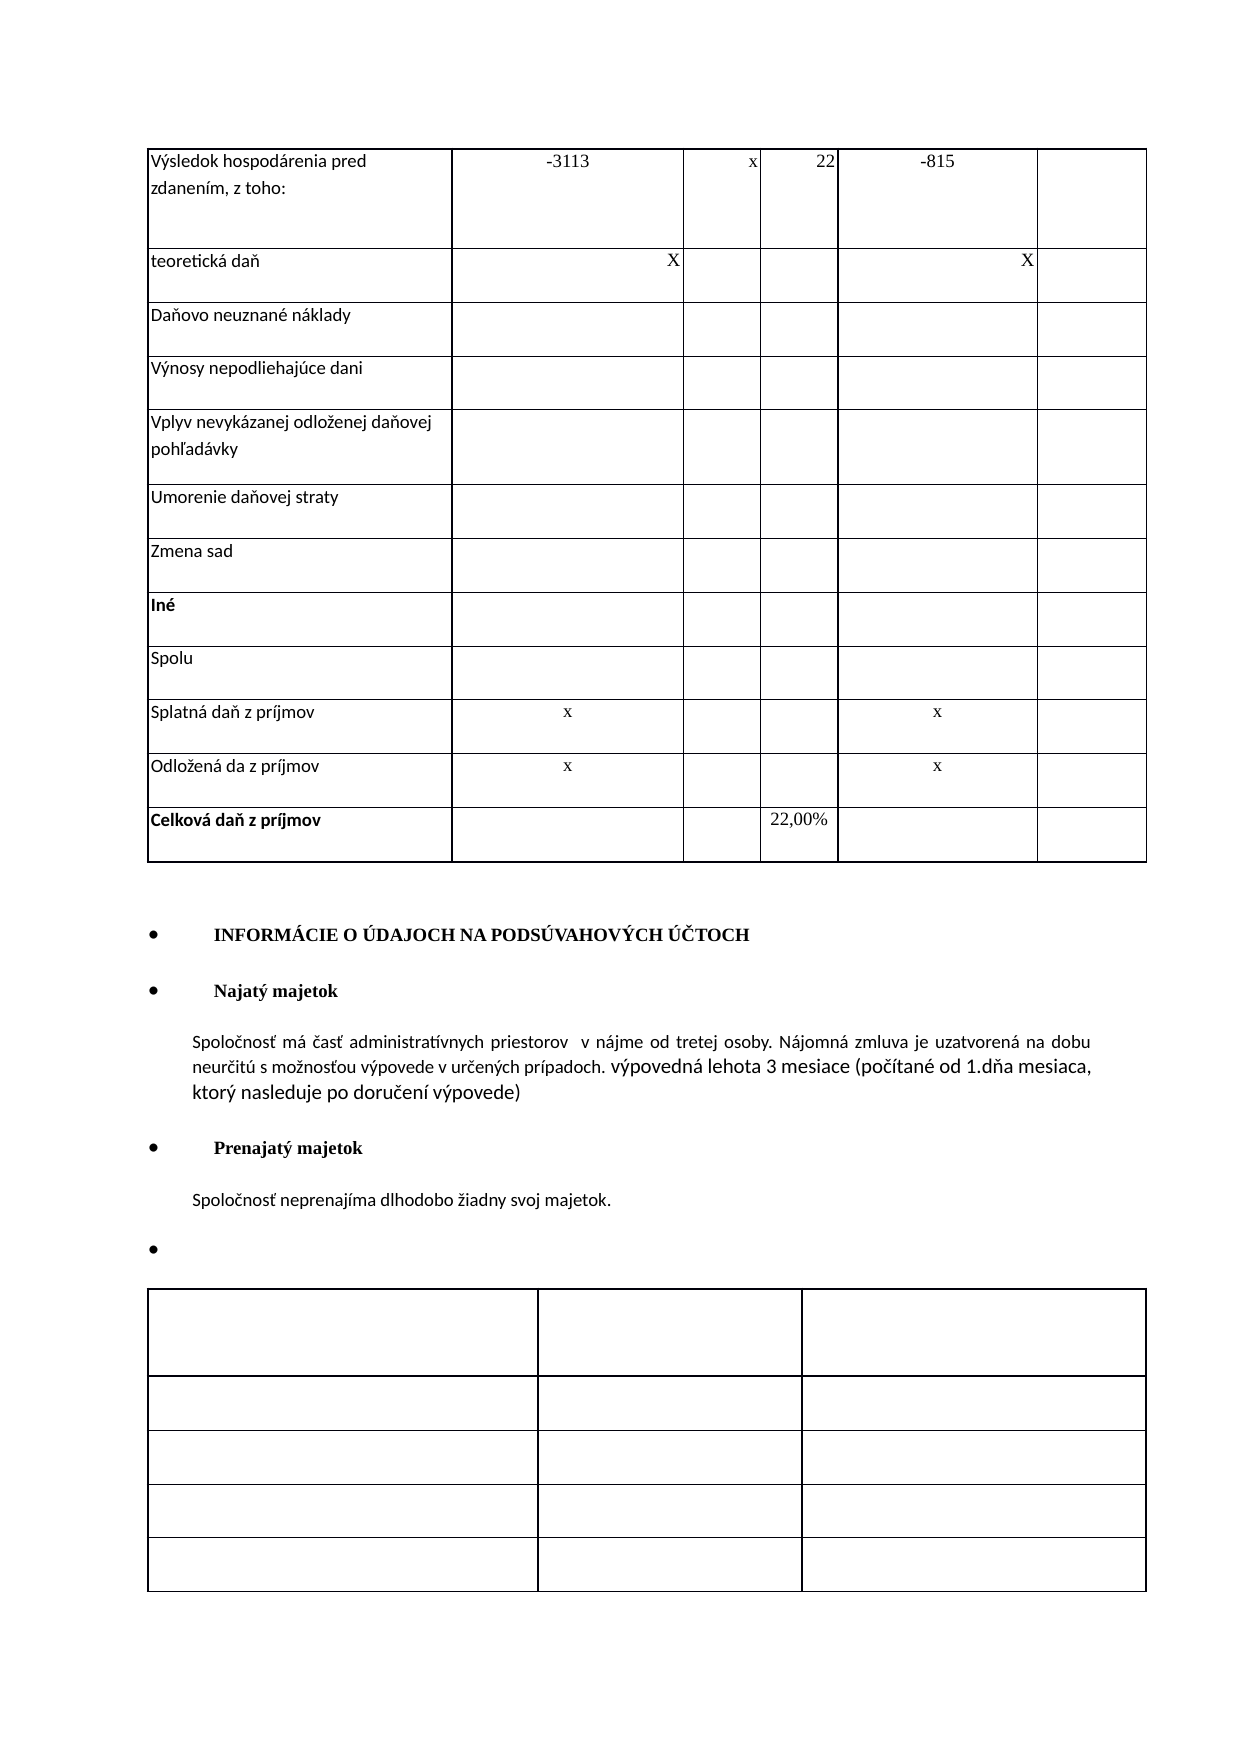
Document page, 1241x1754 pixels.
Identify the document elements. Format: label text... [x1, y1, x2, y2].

table_cell Celková daň z príjmov [149, 808, 451, 861]
table_cell [761, 700, 837, 753]
table_cell [684, 410, 760, 484]
table_cell [761, 357, 837, 409]
table_cell [839, 410, 1037, 484]
table_header [149, 1290, 537, 1375]
table_cell [149, 1377, 537, 1430]
table_cell [761, 410, 837, 484]
table_cell [803, 1538, 1145, 1591]
table_cell [1038, 808, 1146, 861]
table_cell [839, 808, 1037, 861]
table_cell Iné [149, 593, 451, 646]
table_cell [453, 647, 683, 699]
table_cell [684, 754, 760, 807]
table_cell [761, 539, 837, 592]
list Najatý majetok [140, 975, 1093, 1003]
table_cell 22,00% [761, 808, 837, 861]
table_cell [684, 700, 760, 753]
table_cell [539, 1431, 801, 1483]
table_cell [539, 1377, 801, 1430]
list Prenajatý majetok [140, 1132, 1093, 1161]
table_cell [839, 303, 1037, 356]
table_cell [453, 808, 683, 861]
table_cell [453, 303, 683, 356]
table_cell teoretická daň [149, 249, 451, 302]
table_cell -3113 [453, 150, 683, 248]
table_cell [1038, 754, 1146, 807]
table_cell [453, 593, 683, 646]
table_cell [453, 539, 683, 592]
table_cell [684, 647, 760, 699]
table_cell x [453, 754, 683, 807]
table_cell [839, 593, 1037, 646]
table_cell [149, 1431, 537, 1483]
table_cell [761, 593, 837, 646]
table_cell [453, 485, 683, 538]
table_cell x [839, 700, 1037, 753]
text Spoločnosť neprenajíma dlhodobo žiadny svoj majetok. [192, 1188, 1093, 1211]
table_cell x [684, 150, 760, 248]
table_cell [684, 808, 760, 861]
table_cell [684, 303, 760, 356]
table_cell [761, 647, 837, 699]
list INFORMÁCIE O ÚDAJOCH NA PODSÚVAHOVÝCH ÚČTOCH [140, 919, 1093, 947]
table_cell [539, 1485, 801, 1537]
table_cell [1038, 485, 1146, 538]
table_cell Splatná daň z príjmov [149, 700, 451, 753]
table_cell [761, 303, 837, 356]
table_cell [1038, 539, 1146, 592]
table_cell [839, 647, 1037, 699]
table_cell Vplyv nevykázanej odloženej daňovej pohľadávky [149, 410, 451, 484]
table_cell [684, 539, 760, 592]
table_cell [684, 593, 760, 646]
table_cell [539, 1538, 801, 1591]
table_cell [684, 485, 760, 538]
table_cell -815 [839, 150, 1037, 248]
table_cell [839, 539, 1037, 592]
table_cell [761, 754, 837, 807]
table_cell Daňovo neuznané náklady [149, 303, 451, 356]
table_cell x [453, 700, 683, 753]
table_cell [1038, 410, 1146, 484]
table_cell [1038, 303, 1146, 356]
table_cell Zmena sad [149, 539, 451, 592]
table_cell [1038, 593, 1146, 646]
table_header [803, 1290, 1145, 1375]
table_cell [803, 1431, 1145, 1483]
table_cell X [453, 249, 683, 302]
table_cell [803, 1377, 1145, 1430]
table_cell [839, 485, 1037, 538]
table_cell Spolu [149, 647, 451, 699]
table_cell [684, 357, 760, 409]
table_cell Odložená da z príjmov [149, 754, 451, 807]
table_cell [149, 1485, 537, 1537]
text Spoločnosť má časť administratívnych priestorov v nájme od tretej osoby. Nájomná zmluva je uzatvorená na dobu neurčitú s možnosťou výpovede v určených prípadoch. výpovedná lehota 3 mesiace (počítané od 1.dňa mesiaca, ktorý nasleduje po doručení výpovede) [192, 1031, 1093, 1104]
table_cell [684, 249, 760, 302]
table_cell Výsledok hospodárenia pred zdanením, z toho: [149, 150, 451, 248]
table_cell [149, 1538, 537, 1591]
table_cell Výnosy nepodliehajúce dani [149, 357, 451, 409]
table_cell [453, 410, 683, 484]
table_cell x [839, 754, 1037, 807]
table_cell [1038, 647, 1146, 699]
table_cell [761, 249, 837, 302]
table_cell [839, 357, 1037, 409]
table_cell Umorenie daňovej straty [149, 485, 451, 538]
table_cell X [839, 249, 1037, 302]
table_cell [803, 1485, 1145, 1537]
table_cell [453, 357, 683, 409]
table_header [539, 1290, 801, 1375]
table_cell [1038, 150, 1146, 248]
table_cell [761, 485, 837, 538]
table_cell [1038, 357, 1146, 409]
table_cell [1038, 700, 1146, 753]
table_cell 22 [761, 150, 837, 248]
table_cell [1038, 249, 1146, 302]
